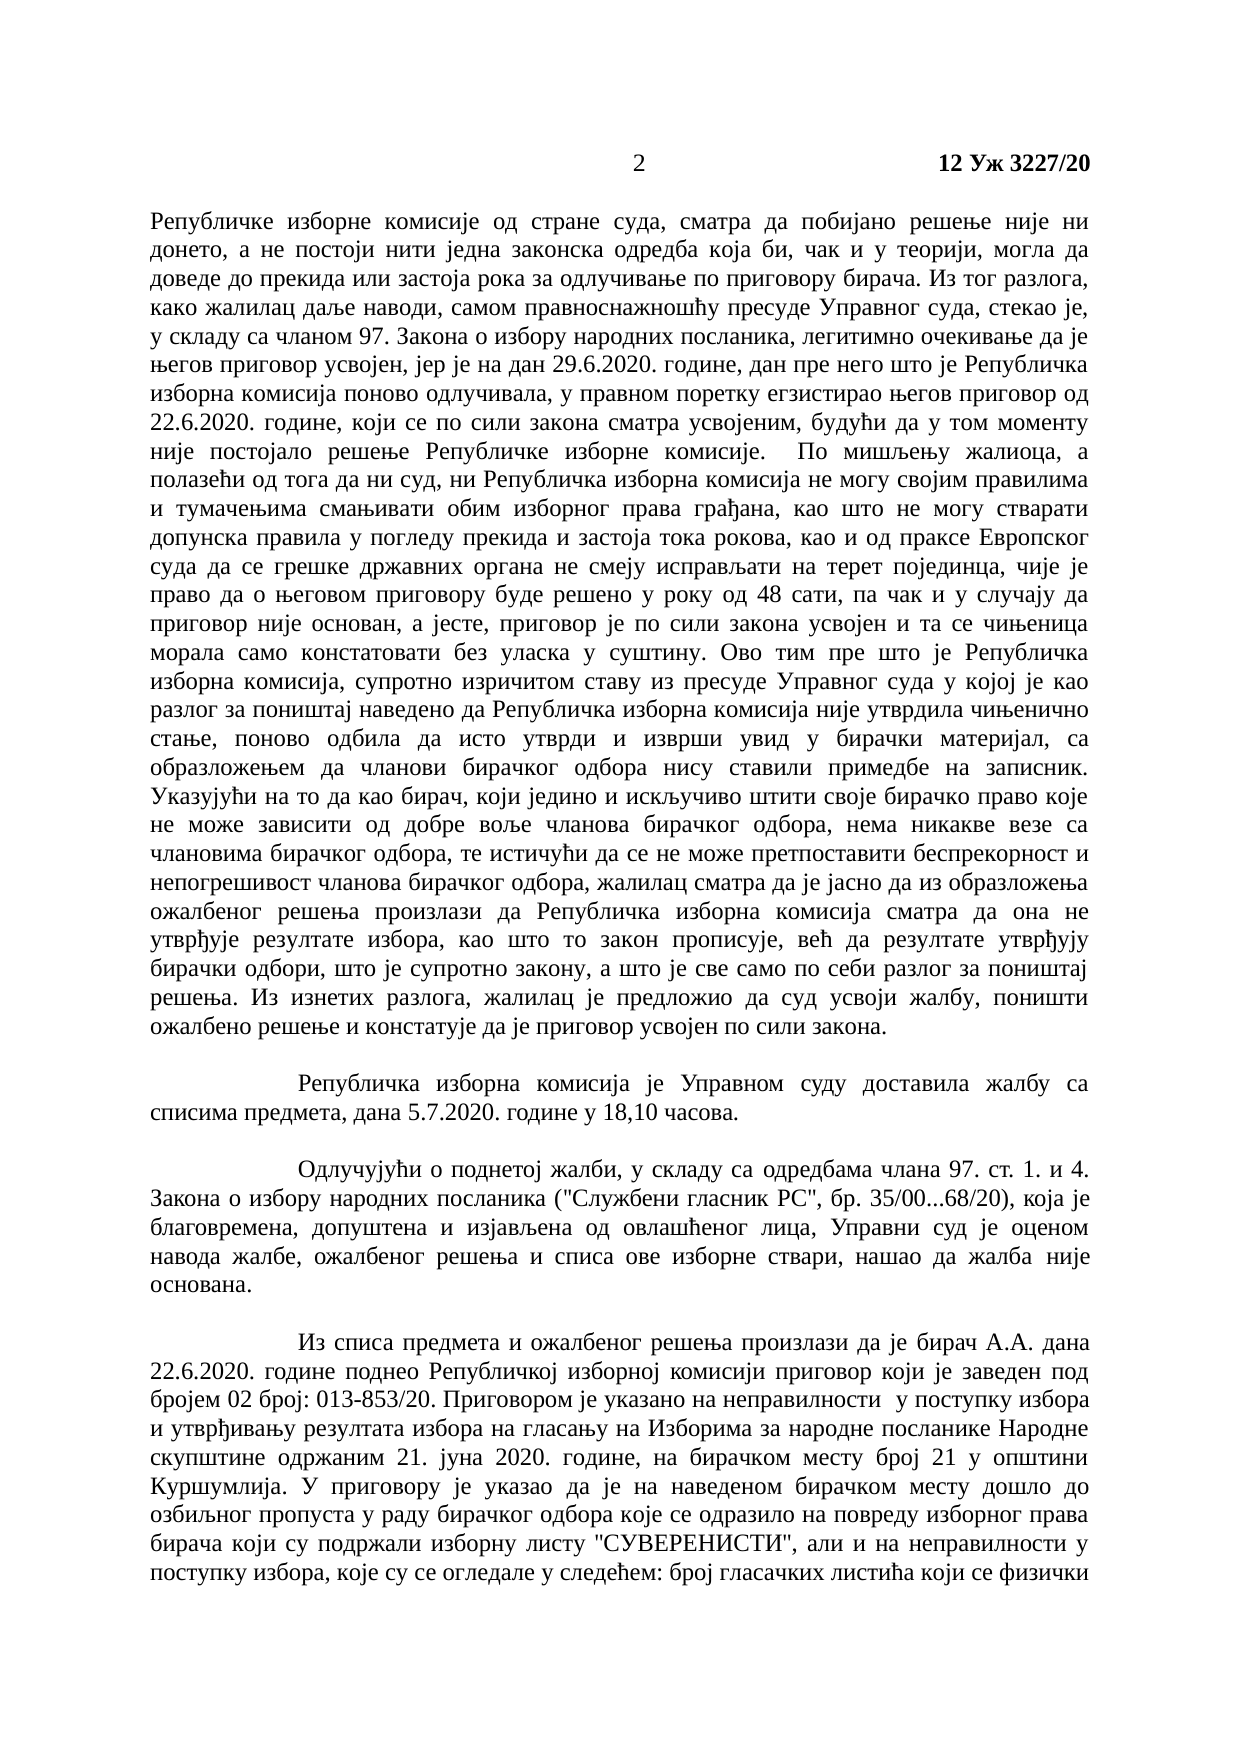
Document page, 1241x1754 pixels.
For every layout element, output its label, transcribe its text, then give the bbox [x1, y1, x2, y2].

text Из списа предмета и ожалбеног решења произлази да је бирач A.A. дана 22.6.2020. године поднео Републичкој изборној комисији приговор који је заведен под бројем 02 број: 013-853/20. Приговором је указано на неправилности у поступку избора и утврђивању резултата избора на гласању на Изборима за народне посланике Народне скупштине одржаним 21. јуна 2020. године, на бирачком месту број 21 у општини Куршумлија. У приговору је указао да је на наведеном бирачком месту дошло до озбиљног пропуста у раду бирачког одбора које се одразило на повреду изборног права бирача који су подржали изборну листу ''СУВЕРЕНИСТИ'', али и на неправилности у поступку избора, које су се огледале у следећем: број гласачких листића који се физички [150, 1327, 1090, 1586]
text Републичке изборне комисије од стране суда, сматра да побијано решење није ни донето, а не постоји нити једна законска одредба која би, чак и у теорији, могла да доведе до прекида или застоја рока за одлучивање по приговору бирача. Из тог разлога, како жалилац даље наводи, самом правноснажношћу пресуде Управног суда, стекао је, у складу са чланом 97. Закона о избору народних посланика, легитимно очекивање да је његов приговор усвојен, јер је на дан 29.6.2020. године, дан пре него што је Републичка изборна комисија поново одлучивала, у правном поретку егзистирао његов приговор од 22.6.2020. године, који се по сили закона сматра усвојеним, будући да у том моменту није постојало решење Републичке изборне комисије. По мишљењу жалиоца, а полазећи од тога да ни суд, ни Републичка изборна комисија не могу својим правилима и тумачењима смањивати обим изборног права грађана, као што не могу стварати допунска правила у погледу прекида и застоја тока рокова, као и од праксе Европског суда да се грешке државних органа не смеју исправљати на терет појединца, чије је право да о његовом приговору буде решено у року од 48 сати, па чак и у случају да приговор није основан, а јесте, приговор је по сили закона усвојен и та се чињеница морала само констатовати без уласка у суштину. Ово тим пре што је Републичка изборна комисија, супротно изричитом ставу из пресуде Управног суда у којој је као разлог за поништај наведено да Републичка изборна комисија није утврдила чињенично стање, поново одбила да исто утврди и изврши увид у бирачки материјал, са образложењем да чланови бирачког одбора нису ставили примедбе на записник. Указујући на то да као бирач, који једино и искључиво штити своје бирачко право које не може зависити од добре воље чланова бирачког одбора, нема никакве везе са члановима бирачког одбора, те истичући да се не може претпоставити беспрекорност и непогрешивост чланова бирачког одбора, жалилац сматра да је јасно да из образложења ожалбеног решења произлази да Републичка изборна комисија сматра да она не утврђује резултате избора, као што то закон прописује, већ да резултате утврђују бирачки одбори, што је супротно закону, а што је све само по себи разлог за поништај решења. Из изнетих разлога, жалилац је предложио да суд усвоји жалбу, поништи ожалбено решење и констатује да је приговор усвојен по сили закона. [150, 206, 1090, 1039]
text Републичка изборна комисија је Управном суду доставила жалбу са списима предмета, дана 5.7.2020. године у 18,10 часова. [150, 1068, 1090, 1126]
text Одлучујући о поднетој жалби, у складу са одредбама члана 97. ст. 1. и 4. Закона о избору народних посланика (''Службени гласник РС'', бр. 35/00...68/20), која је благовремена, допуштена и изјављена од овлашћеног лица, Управни суд је оценом навода жалбе, ожалбеног решења и списа ове изборне ствари, нашао да жалба није основана. [150, 1154, 1090, 1298]
